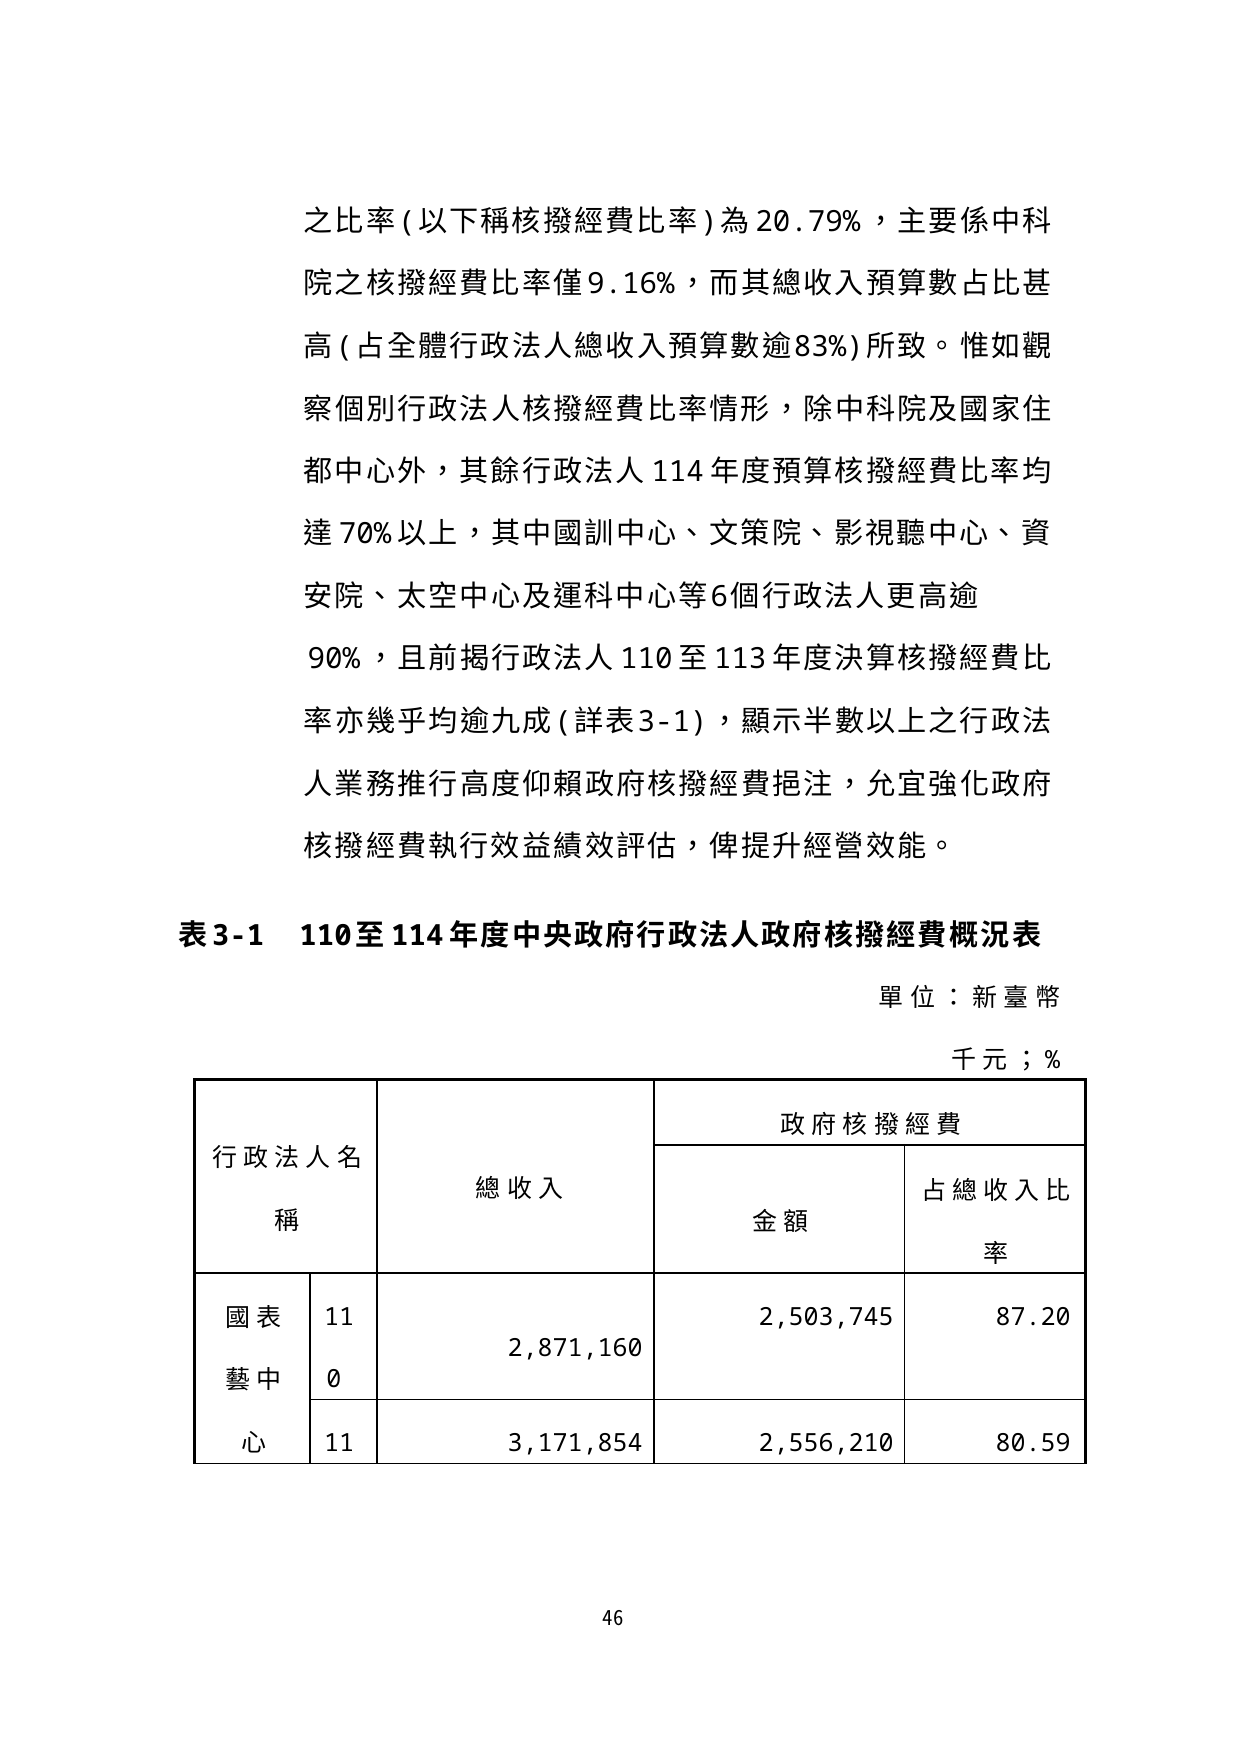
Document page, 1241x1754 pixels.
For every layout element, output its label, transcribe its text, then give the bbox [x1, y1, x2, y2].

table_header 行政法人名稱 [196, 1081, 376, 1272]
table_cell 2,503,745 [655, 1274, 904, 1398]
text 表3-1 110至114年度中央政府行政法人政府核撥經費概況表 [177, 891, 1063, 953]
table_cell 國表藝中心 [196, 1274, 309, 1463]
text 單位：新臺幣千元；% [177, 953, 1063, 1078]
table_header 總收入 [378, 1081, 653, 1272]
table_cell 3,171,854 [378, 1400, 653, 1463]
table_cell 金額 [655, 1146, 904, 1272]
table_cell 2,871,160 [378, 1274, 653, 1398]
table_cell 80.59 [905, 1400, 1084, 1463]
table_cell 2,556,210 [655, 1400, 904, 1463]
table_cell 87.20 [905, 1274, 1084, 1398]
text 之比率(以下稱核撥經費比率)為20.79%，主要係中科院之核撥經費比率僅9.16%，而其總收入預算數占比甚高(占全體行政法人總收入預算數逾83%)所致。惟如觀察個別行政法人核撥經費比率情形，除中科院及國家住都中心外，其餘行政法人114年度預算核撥經費比率均達70%以上，其中國訓中心、文策院、影視聽中心、資安院、太空中心及運科中心等6個行政法人更高逾90%，且前揭行政法人110至113年度決算核撥經費比率亦幾乎均逾九成(詳表3-1)，顯示半數以上之行政法人業務推行高度仰賴政府核撥經費挹注，允宜強化政府核撥經費執行效益績效評估，俾提升經營效能。 [266, 177, 1063, 865]
table_header 政府核撥經費 [655, 1081, 1084, 1144]
table_cell 占總收入比率 [905, 1146, 1084, 1272]
table_cell 11 [311, 1400, 376, 1463]
table_cell 110 [311, 1274, 376, 1398]
